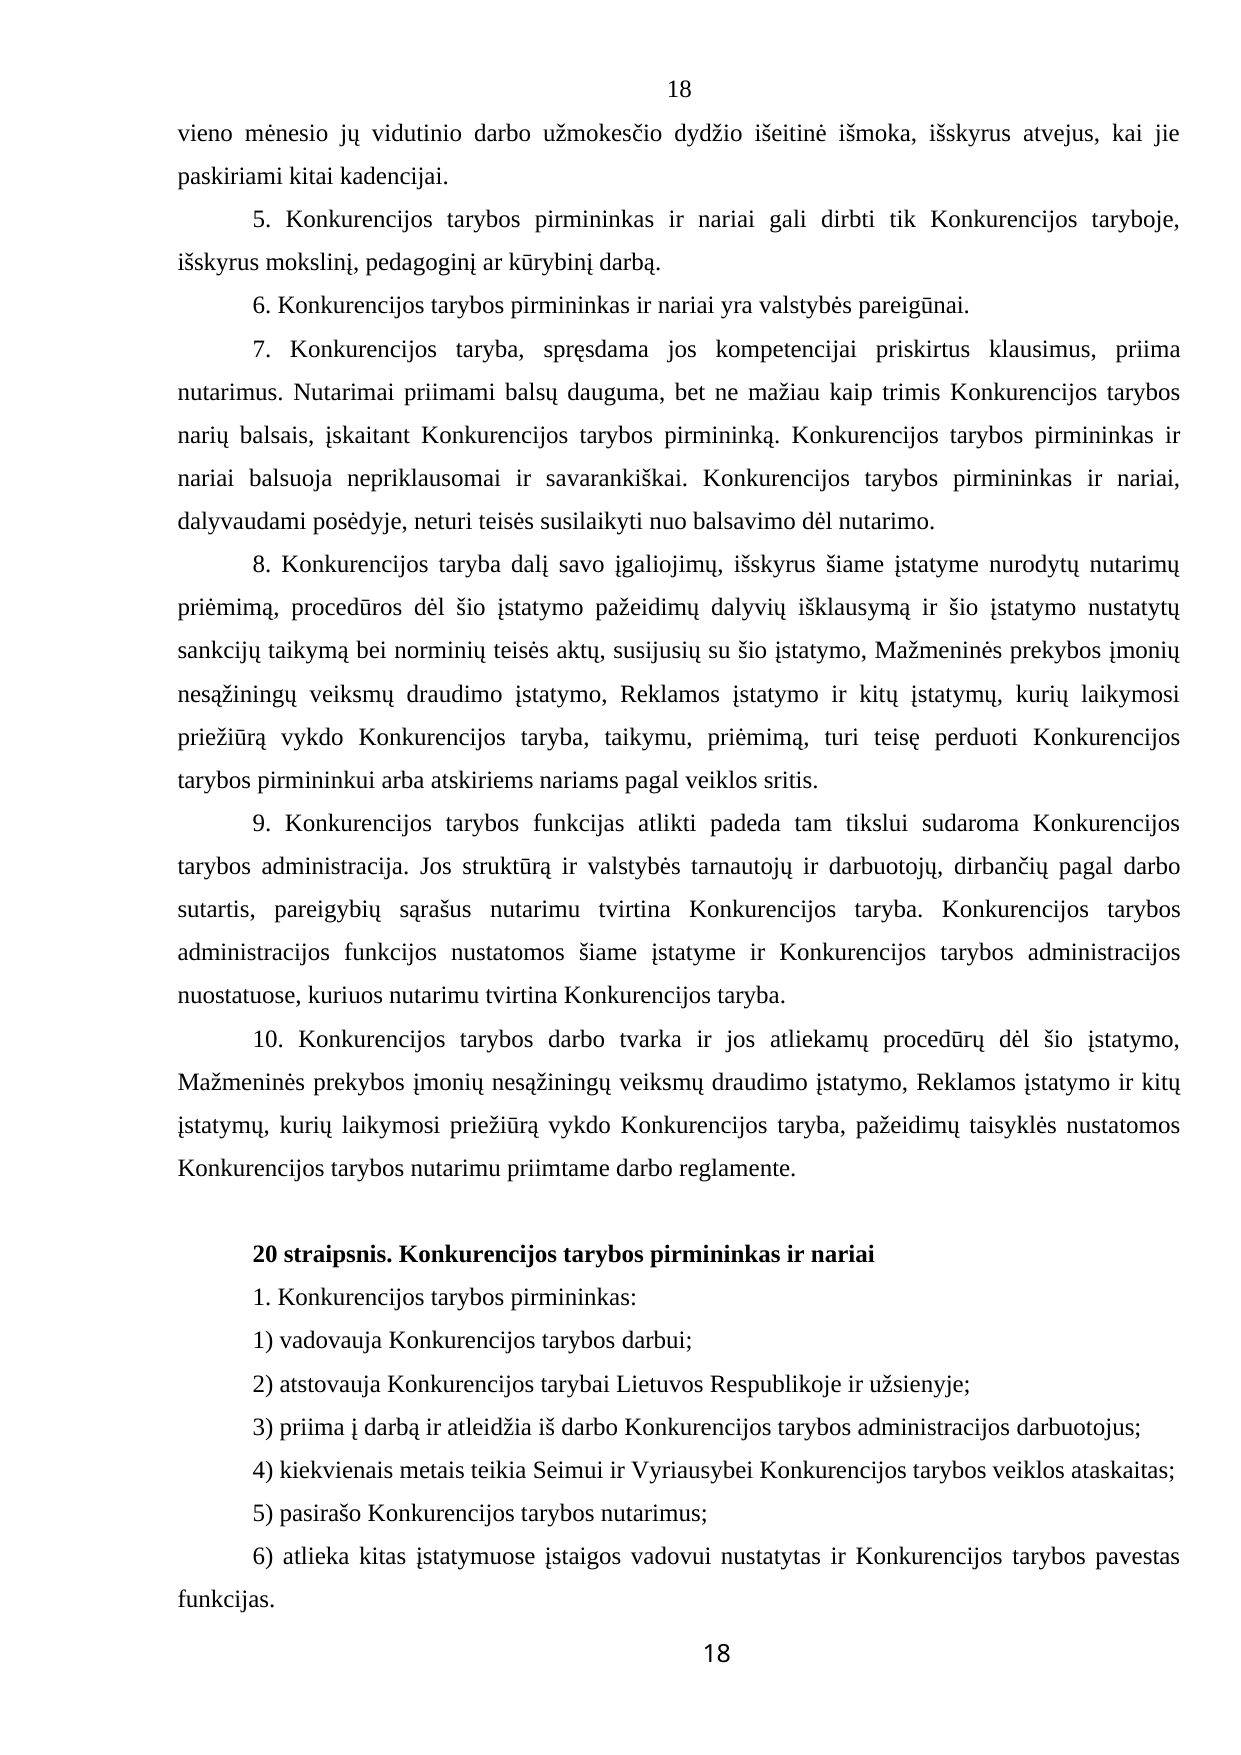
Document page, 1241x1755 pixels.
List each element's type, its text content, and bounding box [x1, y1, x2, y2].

text 4) kiekvienais metais teikia Seimui ir Vyriausybei Konkurencijos tarybos veiklos ataskaitas; [177, 1455, 1181, 1484]
text 5) pasirašo Konkurencijos tarybos nutarimus; [177, 1498, 1181, 1527]
text 8. Konkurencijos taryba dalį savo įgaliojimų, išskyrus šiame įstatyme nurodytų nutarimų priėmimą, procedūros dėl šio įstatymo pažeidimų dalyvių išklausymą ir šio įstatymo nustatytų sankcijų taikymą bei norminių teisės aktų, susijusių su šio įstatymo, Mažmeninės prekybos įmonių nesąžiningų veiksmų draudimo įstatymo, Reklamos įstatymo ir kitų įstatymų, kurių laikymosi priežiūrą vykdo Konkurencijos taryba, taikymu, priėmimą, turi teisę perduoti Konkurencijos tarybos pirmininkui arba atskiriems nariams pagal veiklos sritis. [177, 549, 1181, 794]
text 10. Konkurencijos tarybos darbo tvarka ir jos atliekamų procedūrų dėl šio įstatymo, Mažmeninės prekybos įmonių nesąžiningų veiksmų draudimo įstatymo, Reklamos įstatymo ir kitų įstatymų, kurių laikymosi priežiūrą vykdo Konkurencijos taryba, pažeidimų taisyklės nustatomos Konkurencijos tarybos nutarimu priimtame darbo reglamente. [177, 1024, 1181, 1182]
text 7. Konkurencijos taryba, spręsdama jos kompetencijai priskirtus klausimus, priima nutarimus. Nutarimai priimami balsų dauguma, bet ne mažiau kaip trimis Konkurencijos tarybos narių balsais, įskaitant Konkurencijos tarybos pirmininką. Konkurencijos tarybos pirmininkas ir nariai balsuoja nepriklausomai ir savarankiškai. Konkurencijos tarybos pirmininkas ir nariai, dalyvaudami posėdyje, neturi teisės susilaikyti nuo balsavimo dėl nutarimo. [177, 334, 1181, 535]
text 1) vadovauja Konkurencijos tarybos darbui; [177, 1326, 1181, 1354]
text 3) priima į darbą ir atleidžia iš darbo Konkurencijos tarybos administracijos darbuotojus; [177, 1412, 1181, 1441]
text 20 straipsnis. Konkurencijos tarybos pirmininkas ir nariai [177, 1239, 1181, 1268]
text 5. Konkurencijos tarybos pirmininkas ir nariai gali dirbti tik Konkurencijos taryboje, išskyrus mokslinį, pedagoginį ar kūrybinį darbą. [177, 204, 1181, 276]
text 9. Konkurencijos tarybos funkcijas atlikti padeda tam tikslui sudaroma Konkurencijos tarybos administracija. Jos struktūrą ir valstybės tarnautojų ir darbuotojų, dirbančių pagal darbo sutartis, pareigybių sąrašus nutarimu tvirtina Konkurencijos taryba. Konkurencijos tarybos administracijos funkcijos nustatomos šiame įstatyme ir Konkurencijos tarybos administracijos nuostatuose, kuriuos nutarimu tvirtina Konkurencijos taryba. [177, 808, 1181, 1009]
text 1. Konkurencijos tarybos pirmininkas: [177, 1282, 1181, 1311]
text 6) atlieka kitas įstatymuose įstaigos vadovui nustatytas ir Konkurencijos tarybos pavestas funkcijas. [177, 1541, 1181, 1613]
text 6. Konkurencijos tarybos pirmininkas ir nariai yra valstybės pareigūnai. [177, 291, 1181, 319]
text vieno mėnesio jų vidutinio darbo užmokesčio dydžio išeitinė išmoka, išskyrus atvejus, kai jie paskiriami kitai kadencijai. [177, 118, 1181, 190]
text 2) atstovauja Konkurencijos tarybai Lietuvos Respublikoje ir užsienyje; [177, 1369, 1181, 1397]
